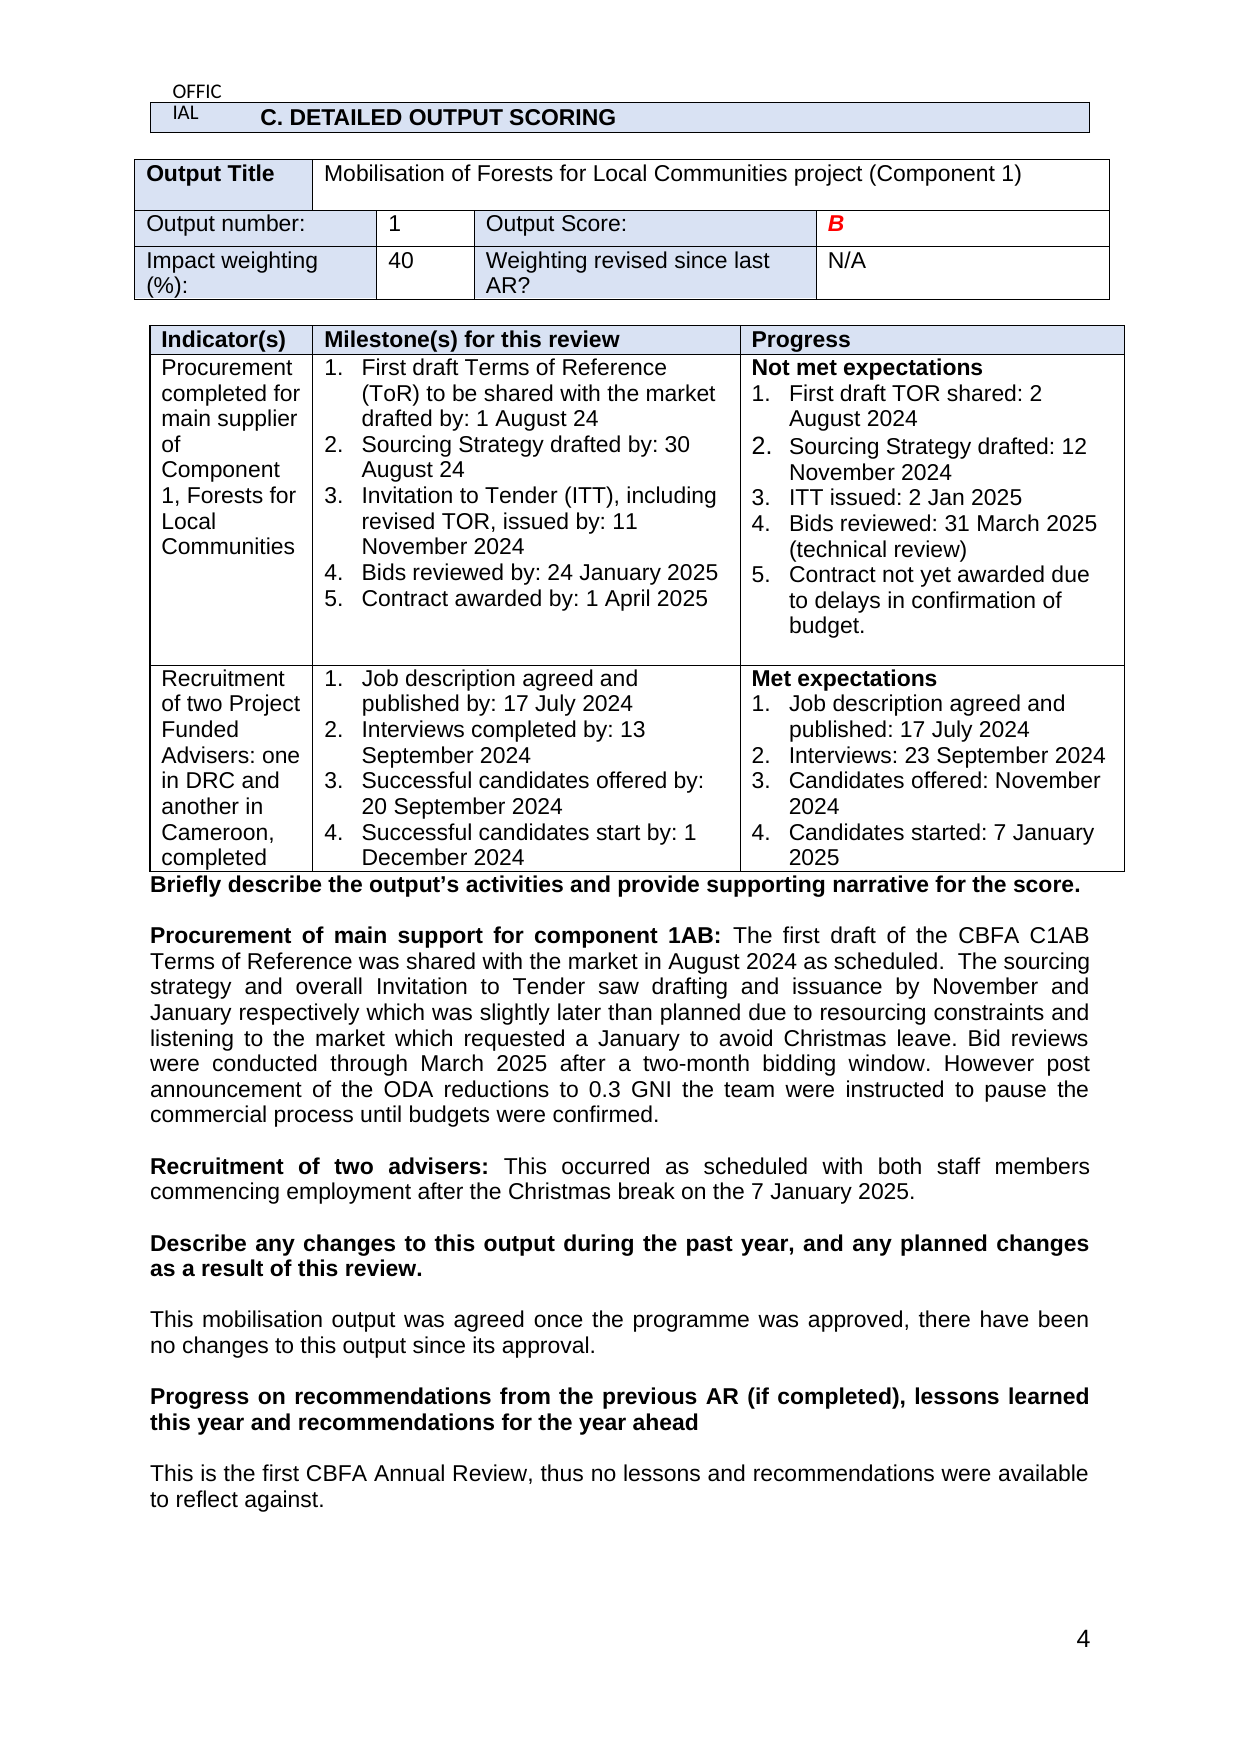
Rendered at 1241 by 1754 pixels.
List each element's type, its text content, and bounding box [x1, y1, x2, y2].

table_header Output Title [135, 160, 312, 210]
table_cell Met expectations Job description agreed and published: 17 July 2024 Interviews: 23 September 2024 Candidates offered: November 2024 Candidates started: 7 January 2025 [741, 666, 1124, 871]
table_cell Impact weighting (%): [135, 247, 376, 298]
table_cell Weighting revised since last AR? [475, 247, 816, 298]
table_header Milestone(s) for this review [313, 326, 740, 354]
table_cell Procurement completed for main supplier of Component 1, Forests for Local Communities [151, 355, 312, 664]
text This is the first CBFA Annual Review, thus no lessons and recommendations were available to reflect against. [150, 1461, 1090, 1512]
table_cell Not met expectations First draft TOR shared: 2 August 2024 Sourcing Strategy drafted: 12 November 2024 ITT issued: 2 Jan 2025 Bids reviewed: 31 March 2025 (technical review) Contract not yet awarded due to delays in confirmation of budget. [741, 355, 1124, 664]
text Briefly describe the output’s activities and provide supporting narrative for the score. [150, 872, 1090, 897]
text Describe any changes to this output during the past year, and any planned changes as a result of this review. [150, 1230, 1090, 1282]
text Recruitment of two advisers: This occurred as scheduled with both staff members commencing employment after the Christmas break on the 7 January 2025. [150, 1153, 1090, 1205]
table_cell Recruitment of two Project Funded Advisers: one in DRC and another in Cameroon, completed [151, 666, 312, 871]
table_header Mobilisation of Forests for Local Communities project (Component 1) [313, 160, 1109, 210]
table_header Progress [741, 326, 1124, 354]
table_cell First draft Terms of Reference (ToR) to be shared with the market drafted by: 1 August 24 Sourcing Strategy drafted by: 30 August 24 Invitation to Tender (ITT), including revised TOR, issued by: 11 November 2024 Bids reviewed by: 24 January 2025 Contract awarded by: 1 April 2025 [313, 355, 740, 664]
table_header Indicator(s) [151, 326, 312, 354]
table_cell N/A [817, 247, 1109, 298]
text Progress on recommendations from the previous AR (if completed), lessons learned this year and recommendations for the year ahead [150, 1384, 1090, 1435]
table_cell 40 [377, 247, 474, 298]
text Procurement of main support for component 1AB: The first draft of the CBFA C1AB Terms of Reference was shared with the market in August 2024 as scheduled. The sourcing strategy and overall Invitation to Tender saw drafting and issuance by November and January respectively which was slightly later than planned due to resourcing constraints and listening to the market which requested a January to avoid Christmas leave. Bid reviews were conducted through March 2025 after a two-month bidding window. However post announcement of the ODA reductions to 0.3 GNI the team were instructed to pause the commercial process until budgets were confirmed. [150, 923, 1090, 1128]
text This mobilisation output was agreed once the programme was approved, there have been no changes to this output since its approval. [150, 1307, 1090, 1358]
subtitle C. DETAILED OUTPUT SCORING [151, 103, 1089, 132]
table_cell 1 [377, 211, 474, 246]
table_cell Job description agreed and published by: 17 July 2024 Interviews completed by: 13 September 2024 Successful candidates offered by: 20 September 2024 Successful candidates start by: 1 December 2024 [313, 666, 740, 871]
table_cell Output Score: [475, 211, 816, 246]
table_cell Output number: [135, 211, 376, 246]
table_cell B [817, 211, 1109, 246]
